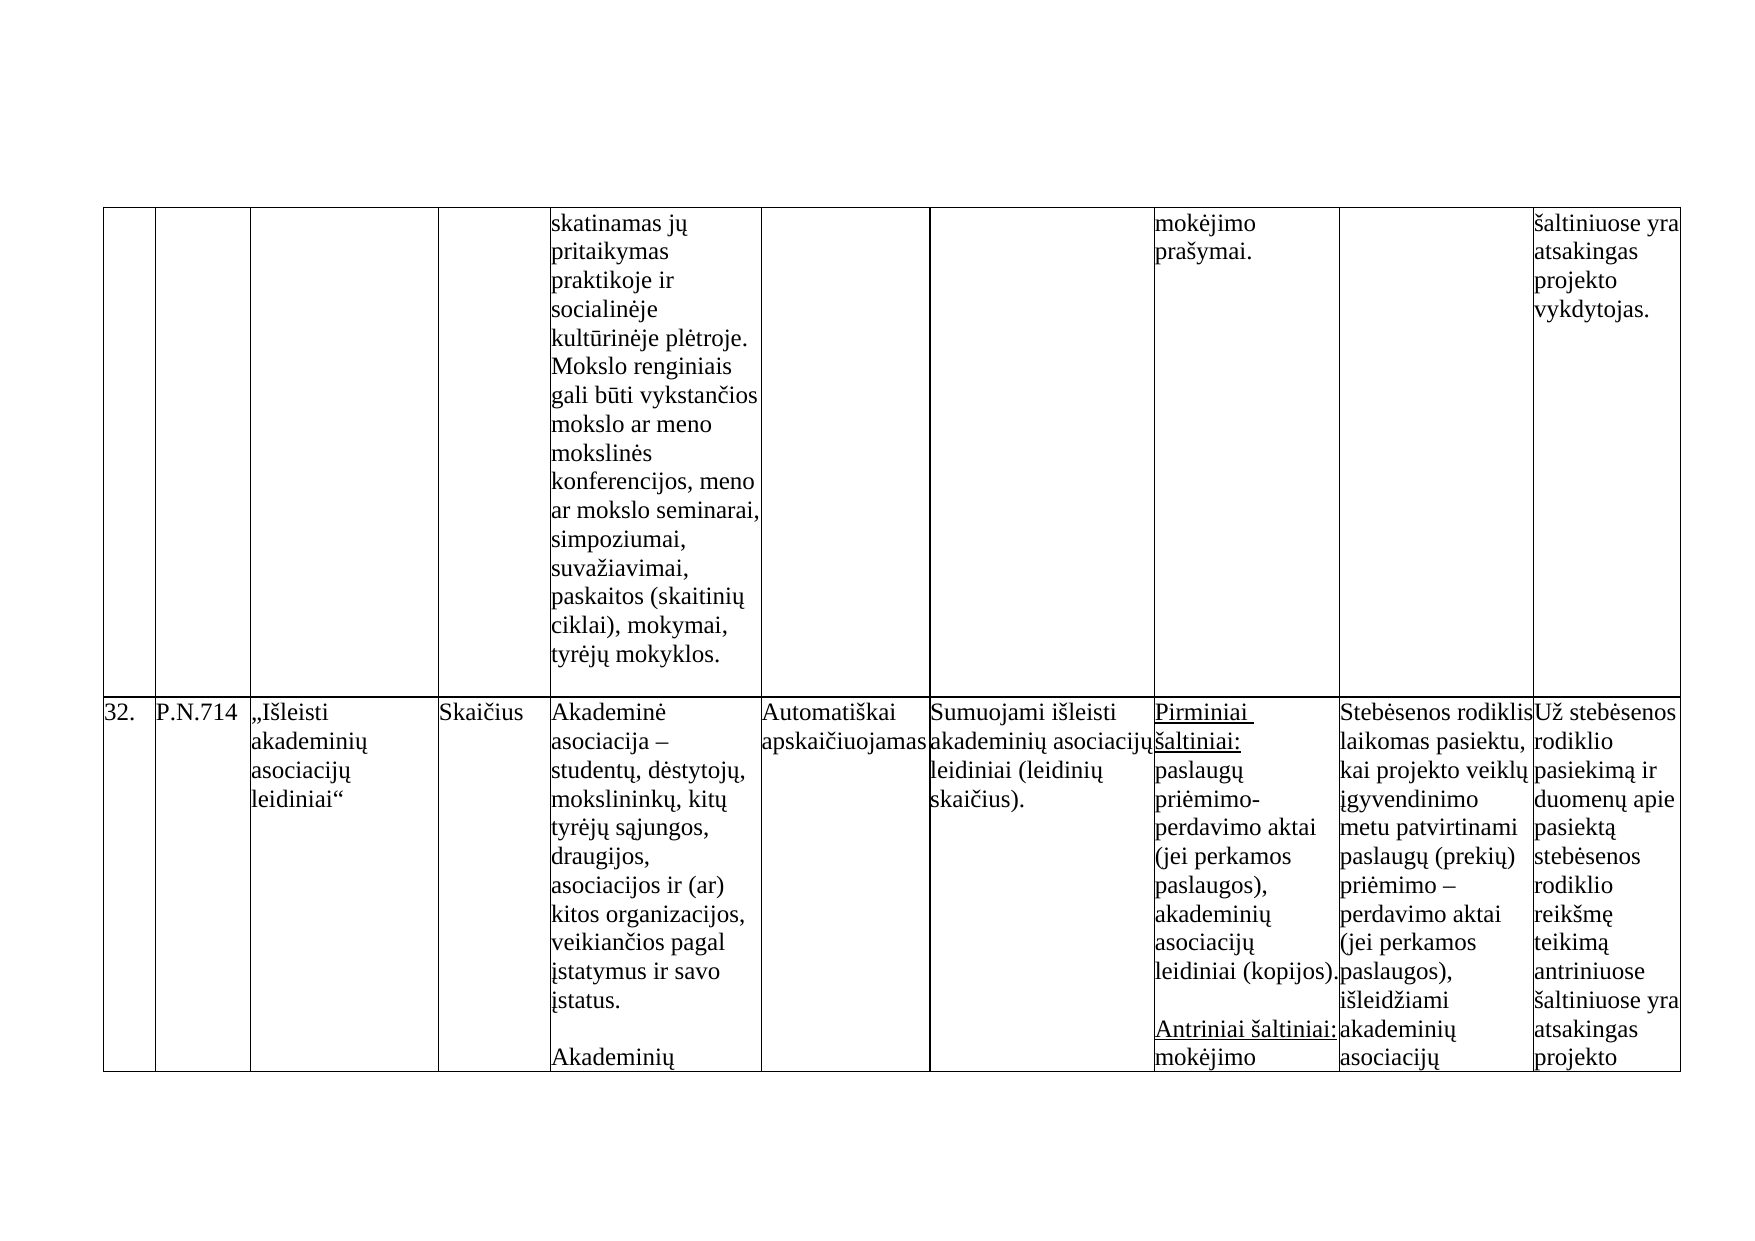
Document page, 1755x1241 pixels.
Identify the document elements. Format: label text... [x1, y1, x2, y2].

table_cell „Išleisti akademinių asociacijų leidiniai“ [251, 698, 438, 1071]
table_cell [762, 208, 929, 696]
table_cell [1340, 208, 1533, 696]
table_cell P.N.714 [156, 698, 250, 1071]
table_cell Akademinė asociacija – studentų, dėstytojų, mokslininkų, kitų tyrėjų sąjungos, draugijos, asociacijos ir (ar) kitos organizacijos, veikiančios pagal įstatymus ir savo įstatus. Akademinių [551, 698, 761, 1071]
table_cell [931, 208, 1154, 696]
table_cell [156, 208, 250, 696]
table_cell [251, 208, 438, 696]
table_cell Skaičius [439, 698, 550, 1071]
table_cell Už stebėsenos rodiklio pasiekimą ir duomenų apie pasiektą stebėsenos rodiklio reikšmę teikimą antriniuose šaltiniuose yra atsakingas projekto [1534, 698, 1680, 1071]
table_cell Pirminiai šaltiniai: paslaugų priėmimo-perdavimo aktai (jei perkamos paslaugos), akademinių asociacijų leidiniai (kopijos). Antriniai šaltiniai: mokėjimo [1155, 698, 1339, 1071]
table_cell skatinamas jų pritaikymas praktikoje ir socialinėje kultūrinėje plėtroje. Mokslo renginiais gali būti vykstančios mokslo ar meno mokslinės konferencijos, meno ar mokslo seminarai, simpoziumai, suvažiavimai, paskaitos (skaitinių ciklai), mokymai, tyrėjų mokyklos. [551, 208, 761, 696]
table_cell 32. [104, 698, 155, 1071]
table_cell Automatiškai apskaičiuojamas [762, 698, 929, 1071]
table_cell Stebėsenos rodiklis laikomas pasiektu, kai projekto veiklų įgyvendinimo metu patvirtinami paslaugų (prekių) priėmimo – perdavimo aktai (jei perkamos paslaugos), išleidžiami akademinių asociacijų [1340, 698, 1533, 1071]
table_cell [104, 208, 155, 696]
table_cell [439, 208, 550, 696]
table_cell šaltiniuose yra atsakingas projekto vykdytojas. [1534, 208, 1680, 696]
table_cell Sumuojami išleisti akademinių asociacijų leidiniai (leidinių skaičius). [931, 698, 1154, 1071]
table_cell mokėjimo prašymai. [1155, 208, 1339, 696]
